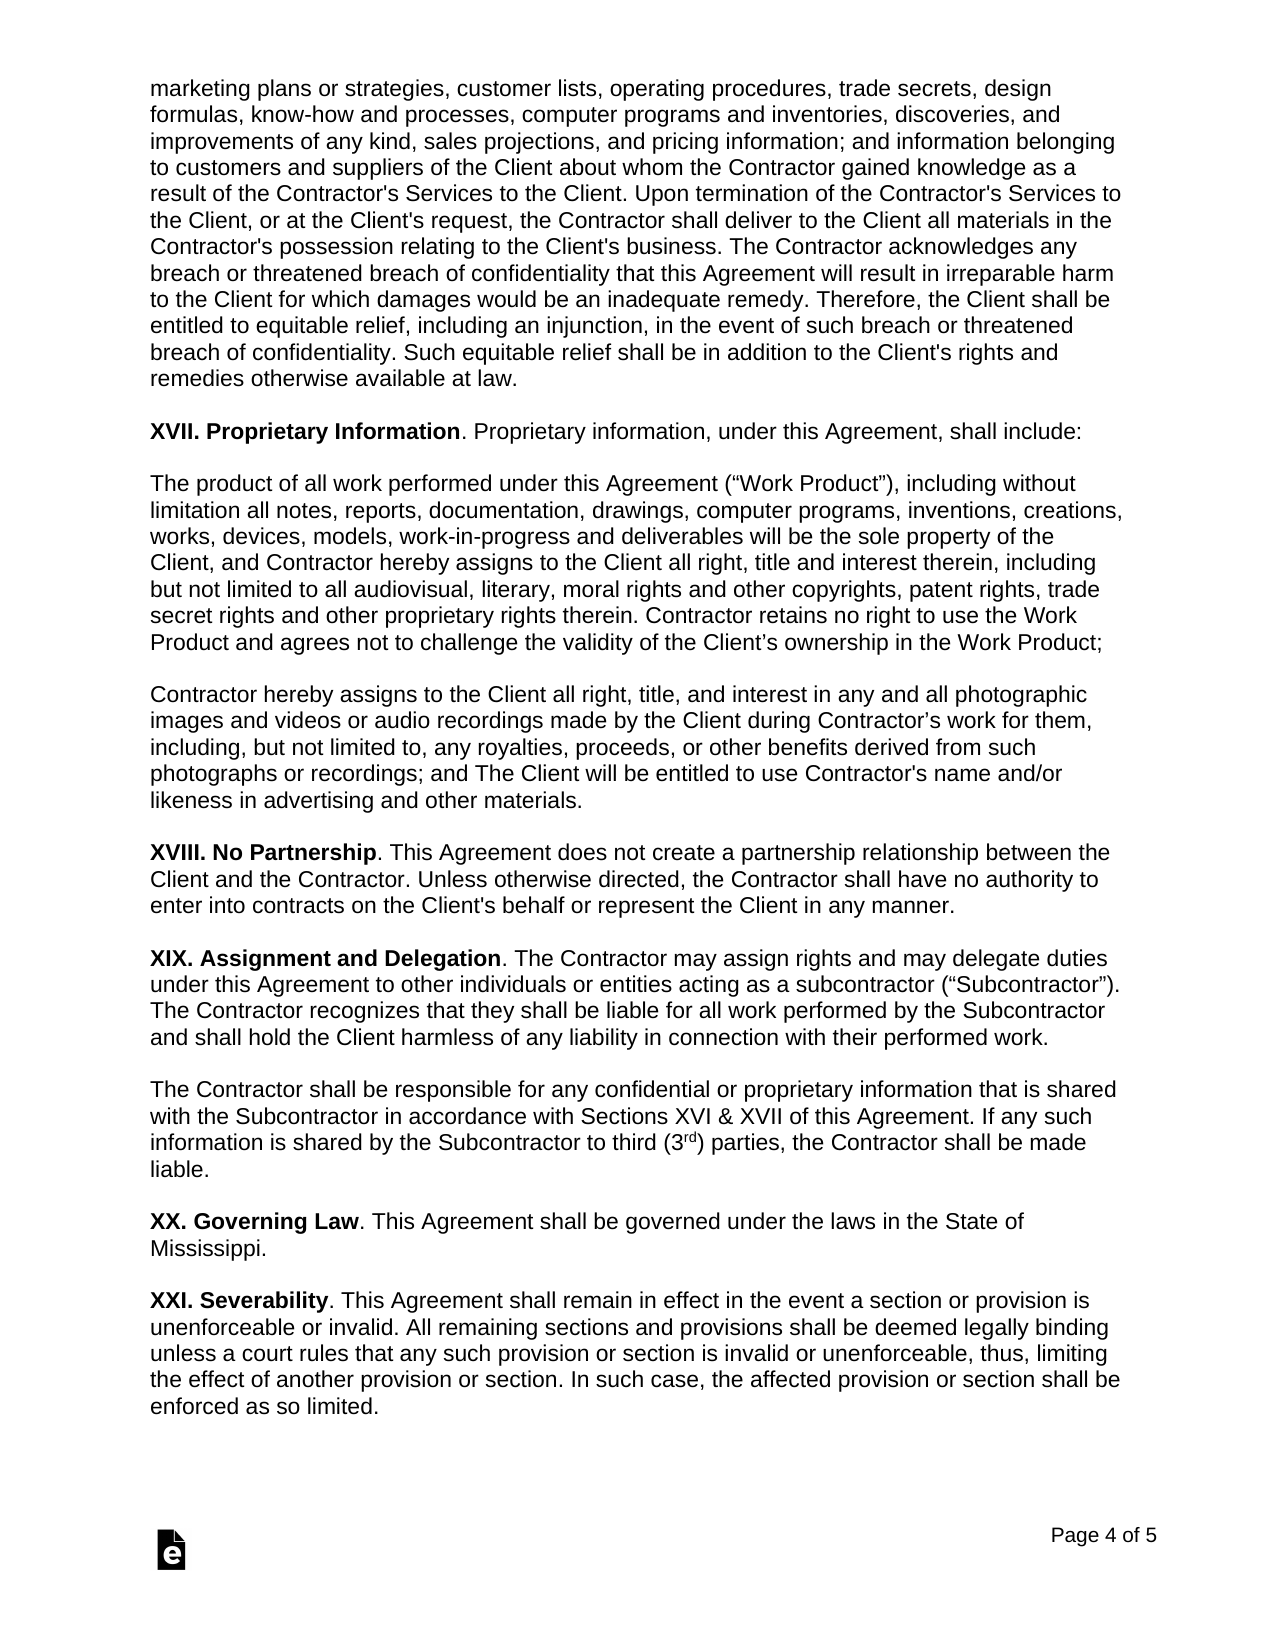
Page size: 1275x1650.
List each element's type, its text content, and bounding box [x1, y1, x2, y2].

text XVIII. No Partnership. This Agreement does not create a partnership relationship between the Client and the Contractor. Unless otherwise directed, the Contractor shall have no authority to enter into contracts on the Client's behalf or represent the Client in any manner. [150, 839, 1125, 918]
text The product of all work performed under this Agreement (“Work Product”), including without limitation all notes, reports, documentation, drawings, computer programs, inventions, creations, works, devices, models, work-in-progress and deliverables will be the sole property of the Client, and Contractor hereby assigns to the Client all right, title and interest therein, including but not limited to all audiovisual, literary, moral rights and other copyrights, patent rights, trade secret rights and other proprietary rights therein. Contractor retains no right to use the Work Product and agrees not to challenge the validity of the Client’s ownership in the Work Product; [150, 470, 1125, 655]
text marketing plans or strategies, customer lists, operating procedures, trade secrets, design formulas, know-how and processes, computer programs and inventories, discoveries, and improvements of any kind, sales projections, and pricing information; and information belonging to customers and suppliers of the Client about whom the Contractor gained knowledge as a result of the Contractor's Services to the Client. Upon termination of the Contractor's Services to the Client, or at the Client's request, the Contractor shall deliver to the Client all materials in the Contractor's possession relating to the Client's business. The Contractor acknowledges any breach or threatened breach of confidentiality that this Agreement will result in irreparable harm to the Client for which damages would be an inadequate remedy. Therefore, the Client shall be entitled to equitable relief, including an injunction, in the event of such breach or threatened breach of confidentiality. Such equitable relief shall be in addition to the Client's rights and remedies otherwise available at law. [150, 75, 1125, 391]
text Contractor hereby assigns to the Client all right, title, and interest in any and all photographic images and videos or audio recordings made by the Client during Contractor’s work for them, including, but not limited to, any royalties, proceeds, or other benefits derived from such photographs or recordings; and The Client will be entitled to use Contractor's name and/or likeness in advertising and other materials. [150, 681, 1125, 813]
text XX. Governing Law. This Agreement shall be governed under the laws in the State of Mississippi. [150, 1208, 1125, 1261]
text XVII. Proprietary Information. Proprietary information, under this Agreement, shall include: [150, 418, 1125, 444]
text XIX. Assignment and Delegation. The Contractor may assign rights and may delegate duties under this Agreement to other individuals or entities acting as a subcontractor (“Subcontractor”). The Contractor recognizes that they shall be liable for all work performed by the Subcontractor and shall hold the Client harmless of any liability in connection with their performed work. [150, 945, 1125, 1050]
text XXI. Severability. This Agreement shall remain in effect in the event a section or provision is unenforceable or invalid. All remaining sections and provisions shall be deemed legally binding unless a court rules that any such provision or section is invalid or unenforceable, thus, limiting the effect of another provision or section. In such case, the affected provision or section shall be enforced as so limited. [150, 1287, 1125, 1419]
text The Contractor shall be responsible for any confidential or proprietary information that is shared with the Subcontractor in accordance with Sections XVI & XVII of this Agreement. If any such information is shared by the Subcontractor to third (3rd) parties, the Contractor shall be made liable. [150, 1076, 1125, 1182]
